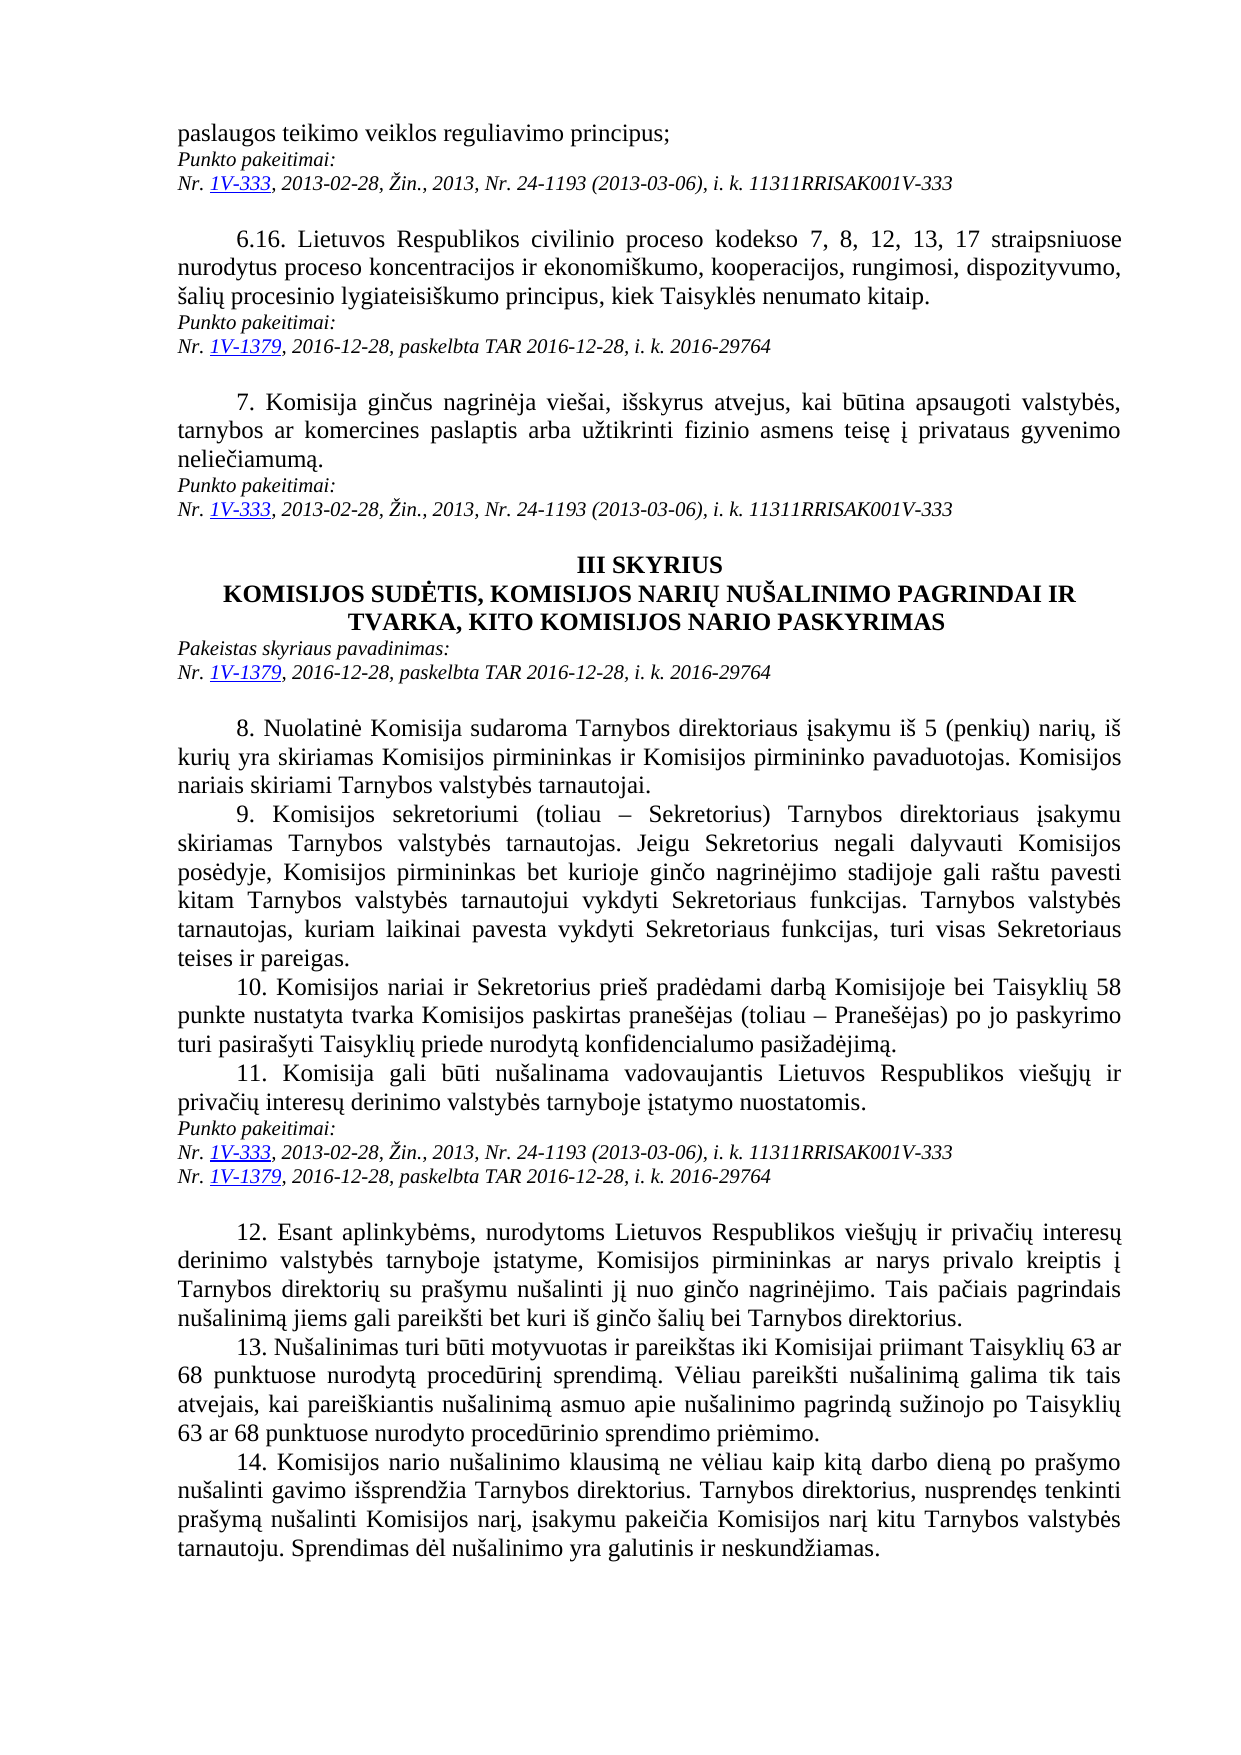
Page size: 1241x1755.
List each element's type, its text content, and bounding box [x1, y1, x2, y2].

text paslaugos teikimo veiklos reguliavimo principus; [177, 118, 1122, 147]
text Punkto pakeitimai: [177, 1116, 1122, 1140]
text 14. Komisijos nario nušalinimo klausimą ne vėliau kaip kitą darbo dieną po prašymo nušalinti gavimo išsprendžia Tarnybos direktorius. Tarnybos direktorius, nusprendęs tenkinti prašymą nušalinti Komisijos narį, įsakymu pakeičia Komisijos narį kitu Tarnybos valstybės tarnautoju. Sprendimas dėl nušalinimo yra galutinis ir neskundžiamas. [177, 1447, 1122, 1562]
text 10. Komisijos nariai ir Sekretorius prieš pradėdami darbą Komisijoje bei Taisyklių 58 punkte nustatyta tvarka Komisijos paskirtas pranešėjas (toliau – Pranešėjas) po jo paskyrimo turi pasirašyti Taisyklių priede nurodytą konfidencialumo pasižadėjimą. [177, 972, 1122, 1058]
text Nr. 1V-1379, 2016-12-28, paskelbta TAR 2016-12-28, i. k. 2016-29764 [177, 1164, 1122, 1188]
text III SKYRIUS KOMISIJOS SUDĖTIS, KOMISIJOS NARIŲ NUŠALINIMO PAGRINDAI IR TVARKA, KITO KOMISIJOS NARIO PASKYRIMAS [177, 550, 1122, 636]
text Nr. 1V-333, 2013-02-28, Žin., 2013, Nr. 24-1193 (2013-03-06), i. k. 11311RRISAK001V-333 [177, 1140, 1122, 1164]
text Nr. 1V-1379, 2016-12-28, paskelbta TAR 2016-12-28, i. k. 2016-29764 [177, 334, 1122, 358]
text Nr. 1V-1379, 2016-12-28, paskelbta TAR 2016-12-28, i. k. 2016-29764 [177, 660, 1122, 684]
text Nr. 1V-333, 2013-02-28, Žin., 2013, Nr. 24-1193 (2013-03-06), i. k. 11311RRISAK001V-333 [177, 497, 1122, 521]
text 8. Nuolatinė Komisija sudaroma Tarnybos direktoriaus įsakymu iš 5 (penkių) narių, iš kurių yra skiriamas Komisijos pirmininkas ir Komisijos pirmininko pavaduotojas. Komisijos nariais skiriami Tarnybos valstybės tarnautojai. [177, 713, 1122, 799]
text 11. Komisija gali būti nušalinama vadovaujantis Lietuvos Respublikos viešųjų ir privačių interesų derinimo valstybės tarnyboje įstatymo nuostatomis. [177, 1058, 1122, 1116]
text 13. Nušalinimas turi būti motyvuotas ir pareikštas iki Komisijai priimant Taisyklių 63 ar 68 punktuose nurodytą procedūrinį sprendimą. Vėliau pareikšti nušalinimą galima tik tais atvejais, kai pareiškiantis nušalinimą asmuo apie nušalinimo pagrindą sužinojo po Taisyklių 63 ar 68 punktuose nurodyto procedūrinio sprendimo priėmimo. [177, 1332, 1122, 1447]
text 12. Esant aplinkybėms, nurodytoms Lietuvos Respublikos viešųjų ir privačių interesų derinimo valstybės tarnyboje įstatyme, Komisijos pirmininkas ar narys privalo kreiptis į Tarnybos direktorių su prašymu nušalinti jį nuo ginčo nagrinėjimo. Tais pačiais pagrindais nušalinimą jiems gali pareikšti bet kuri iš ginčo šalių bei Tarnybos direktorius. [177, 1217, 1122, 1332]
text 6.16. Lietuvos Respublikos civilinio proceso kodekso 7, 8, 12, 13, 17 straipsniuose nurodytus proceso koncentracijos ir ekonomiškumo, kooperacijos, rungimosi, dispozityvumo, šalių procesinio lygiateisiškumo principus, kiek Taisyklės nenumato kitaip. [177, 224, 1122, 310]
text 9. Komisijos sekretoriumi (toliau – Sekretorius) Tarnybos direktoriaus įsakymu skiriamas Tarnybos valstybės tarnautojas. Jeigu Sekretorius negali dalyvauti Komisijos posėdyje, Komisijos pirmininkas bet kurioje ginčo nagrinėjimo stadijoje gali raštu pavesti kitam Tarnybos valstybės tarnautojui vykdyti Sekretoriaus funkcijas. Tarnybos valstybės tarnautojas, kuriam laikinai pavesta vykdyti Sekretoriaus funkcijas, turi visas Sekretoriaus teises ir pareigas. [177, 799, 1122, 972]
text Punkto pakeitimai: [177, 147, 1122, 171]
text Punkto pakeitimai: [177, 310, 1122, 334]
text Pakeistas skyriaus pavadinimas: [177, 636, 1122, 660]
text 7. Komisija ginčus nagrinėja viešai, išskyrus atvejus, kai būtina apsaugoti valstybės, tarnybos ar komercines paslaptis arba užtikrinti fizinio asmens teisę į privataus gyvenimo neliečiamumą. [177, 387, 1122, 473]
text Nr. 1V-333, 2013-02-28, Žin., 2013, Nr. 24-1193 (2013-03-06), i. k. 11311RRISAK001V-333 [177, 171, 1122, 195]
text Punkto pakeitimai: [177, 473, 1122, 497]
